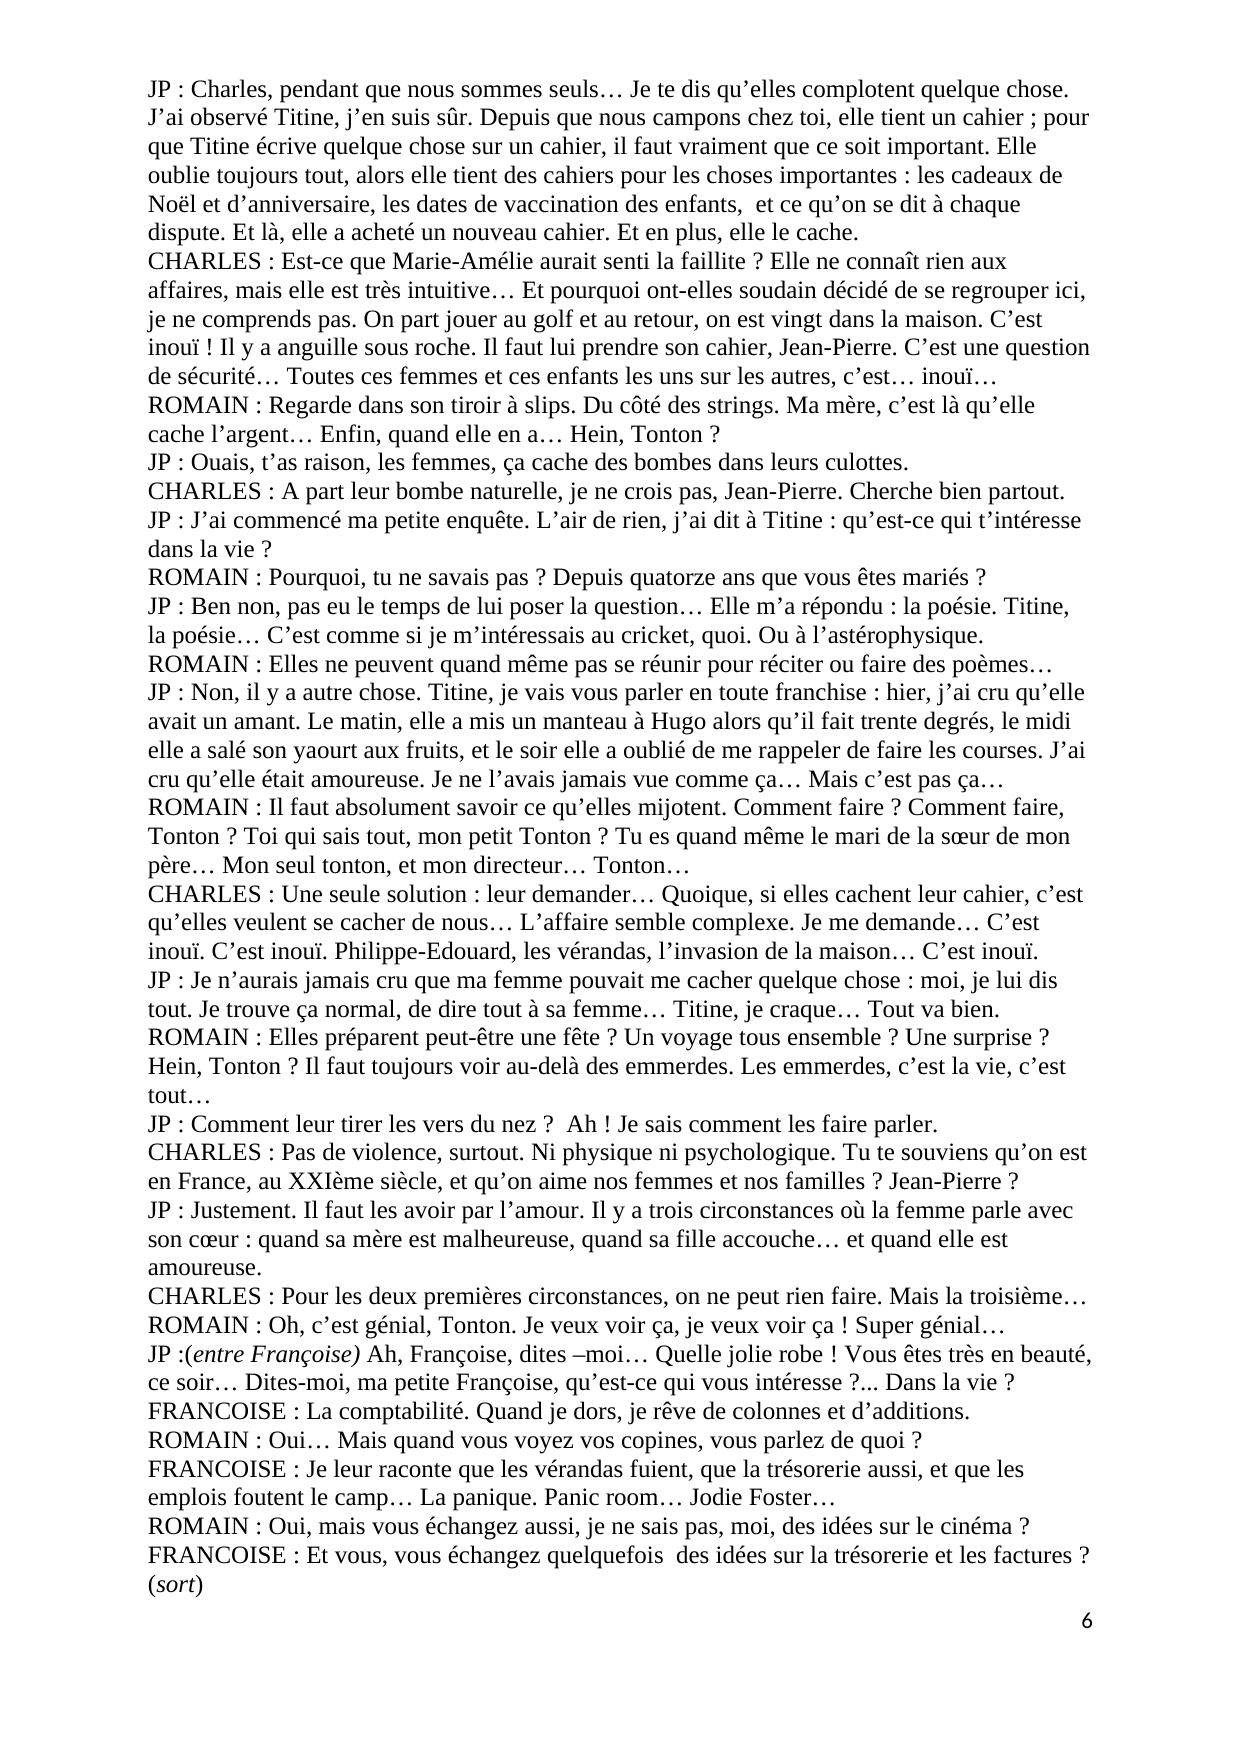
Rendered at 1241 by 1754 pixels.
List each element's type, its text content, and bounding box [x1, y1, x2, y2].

text CHARLES : Est-ce que Marie-Amélie aurait senti la faillite ? Elle ne connaît rien aux affaires, mais elle est très intuitive… Et pourquoi ont-elles soudain décidé de se regrouper ici, je ne comprends pas. On part jouer au golf et au retour, on est vingt dans la maison. C’est inouï ! Il y a anguille sous roche. Il faut lui prendre son cahier, Jean-Pierre. C’est une question de sécurité… Toutes ces femmes et ces enfants les uns sur les autres, c’est… inouï… [148, 246, 1093, 390]
text FRANCOISE : Je leur raconte que les vérandas fuient, que la trésorerie aussi, et que les emplois foutent le camp… La panique. Panic room… Jodie Foster… [148, 1454, 1093, 1511]
text ROMAIN : Oui… Mais quand vous voyez vos copines, vous parlez de quoi ? [148, 1425, 1093, 1454]
text JP : Ben non, pas eu le temps de lui poser la question… Elle m’a répondu : la poésie. Titine, la poésie… C’est comme si je m’intéressais au cricket, quoi. Ou à l’astérophysique. [148, 591, 1093, 649]
text CHARLES : Pour les deux premières circonstances, on ne peut rien faire. Mais la troisième… [148, 1281, 1093, 1310]
text JP : Ouais, t’as raison, les femmes, ça cache des bombes dans leurs culottes. [148, 447, 1093, 476]
text JP : Non, il y a autre chose. Titine, je vais vous parler en toute franchise : hier, j’ai cru qu’elle avait un amant. Le matin, elle a mis un manteau à Hugo alors qu’il fait trente degrés, le midi elle a salé son yaourt aux fruits, et le soir elle a oublié de me rappeler de faire les courses. J’ai cru qu’elle était amoureuse. Je ne l’avais jamais vue comme ça… Mais c’est pas ça… [148, 677, 1093, 792]
text FRANCOISE : La comptabilité. Quand je dors, je rêve de colonnes et d’additions. [148, 1396, 1093, 1425]
text ROMAIN : Elles ne peuvent quand même pas se réunir pour réciter ou faire des poèmes… [148, 649, 1093, 677]
text ROMAIN : Il faut absolument savoir ce qu’elles mijotent. Comment faire ? Comment faire, Tonton ? Toi qui sais tout, mon petit Tonton ? Tu es quand même le mari de la sœur de mon père… Mon seul tonton, et mon directeur… Tonton… [148, 792, 1093, 879]
text ROMAIN : Oui, mais vous échangez aussi, je ne sais pas, moi, des idées sur le cinéma ? [148, 1511, 1093, 1540]
text CHARLES : Pas de violence, surtout. Ni physique ni psychologique. Tu te souviens qu’on est en France, au XXIème siècle, et qu’on aime nos femmes et nos familles ? Jean-Pierre ? [148, 1137, 1093, 1195]
text ROMAIN : Regarde dans son tiroir à slips. Du côté des strings. Ma mère, c’est là qu’elle cache l’argent… Enfin, quand elle en a… Hein, Tonton ? [148, 390, 1093, 447]
text CHARLES : A part leur bombe naturelle, je ne crois pas, Jean-Pierre. Cherche bien partout. [148, 476, 1093, 505]
text ROMAIN : Pourquoi, tu ne savais pas ? Depuis quatorze ans que vous êtes mariés ? [148, 562, 1093, 591]
text JP : Comment leur tirer les vers du nez ? Ah ! Je sais comment les faire parler. [148, 1109, 1093, 1137]
text JP : Charles, pendant que nous sommes seuls… Je te dis qu’elles complotent quelque chose. J’ai observé Titine, j’en suis sûr. Depuis que nous campons chez toi, elle tient un cahier ; pour que Titine écrive quelque chose sur un cahier, il faut vraiment que ce soit important. Elle oublie toujours tout, alors elle tient des cahiers pour les choses importantes : les cadeaux de Noël et d’anniversaire, les dates de vaccination des enfants, et ce qu’on se dit à chaque dispute. Et là, elle a acheté un nouveau cahier. Et en plus, elle le cache. [148, 74, 1093, 246]
text CHARLES : Une seule solution : leur demander… Quoique, si elles cachent leur cahier, c’est qu’elles veulent se cacher de nous… L’affaire semble complexe. Je me demande… C’est inouï. C’est inouï. Philippe-Edouard, les vérandas, l’invasion de la maison… C’est inouï. [148, 879, 1093, 965]
text JP : Je n’aurais jamais cru que ma femme pouvait me cacher quelque chose : moi, je lui dis tout. Je trouve ça normal, de dire tout à sa femme… Titine, je craque… Tout va bien. [148, 965, 1093, 1022]
text FRANCOISE : Et vous, vous échangez quelquefois des idées sur la trésorerie et les factures ? (sort) [148, 1540, 1093, 1597]
text JP : Justement. Il faut les avoir par l’amour. Il y a trois circonstances où la femme parle avec son cœur : quand sa mère est malheureuse, quand sa fille accouche… et quand elle est amoureuse. [148, 1195, 1093, 1281]
text JP :(entre Françoise) Ah, Françoise, dites –moi… Quelle jolie robe ! Vous êtes très en beauté, ce soir… Dites-moi, ma petite Françoise, qu’est-ce qui vous intéresse ?... Dans la vie ? [148, 1339, 1093, 1396]
text ROMAIN : Oh, c’est génial, Tonton. Je veux voir ça, je veux voir ça ! Super génial… [148, 1310, 1093, 1339]
text ROMAIN : Elles préparent peut-être une fête ? Un voyage tous ensemble ? Une surprise ? Hein, Tonton ? Il faut toujours voir au-delà des emmerdes. Les emmerdes, c’est la vie, c’est tout… [148, 1022, 1093, 1109]
text JP : J’ai commencé ma petite enquête. L’air de rien, j’ai dit à Titine : qu’est-ce qui t’intéresse dans la vie ? [148, 505, 1093, 562]
